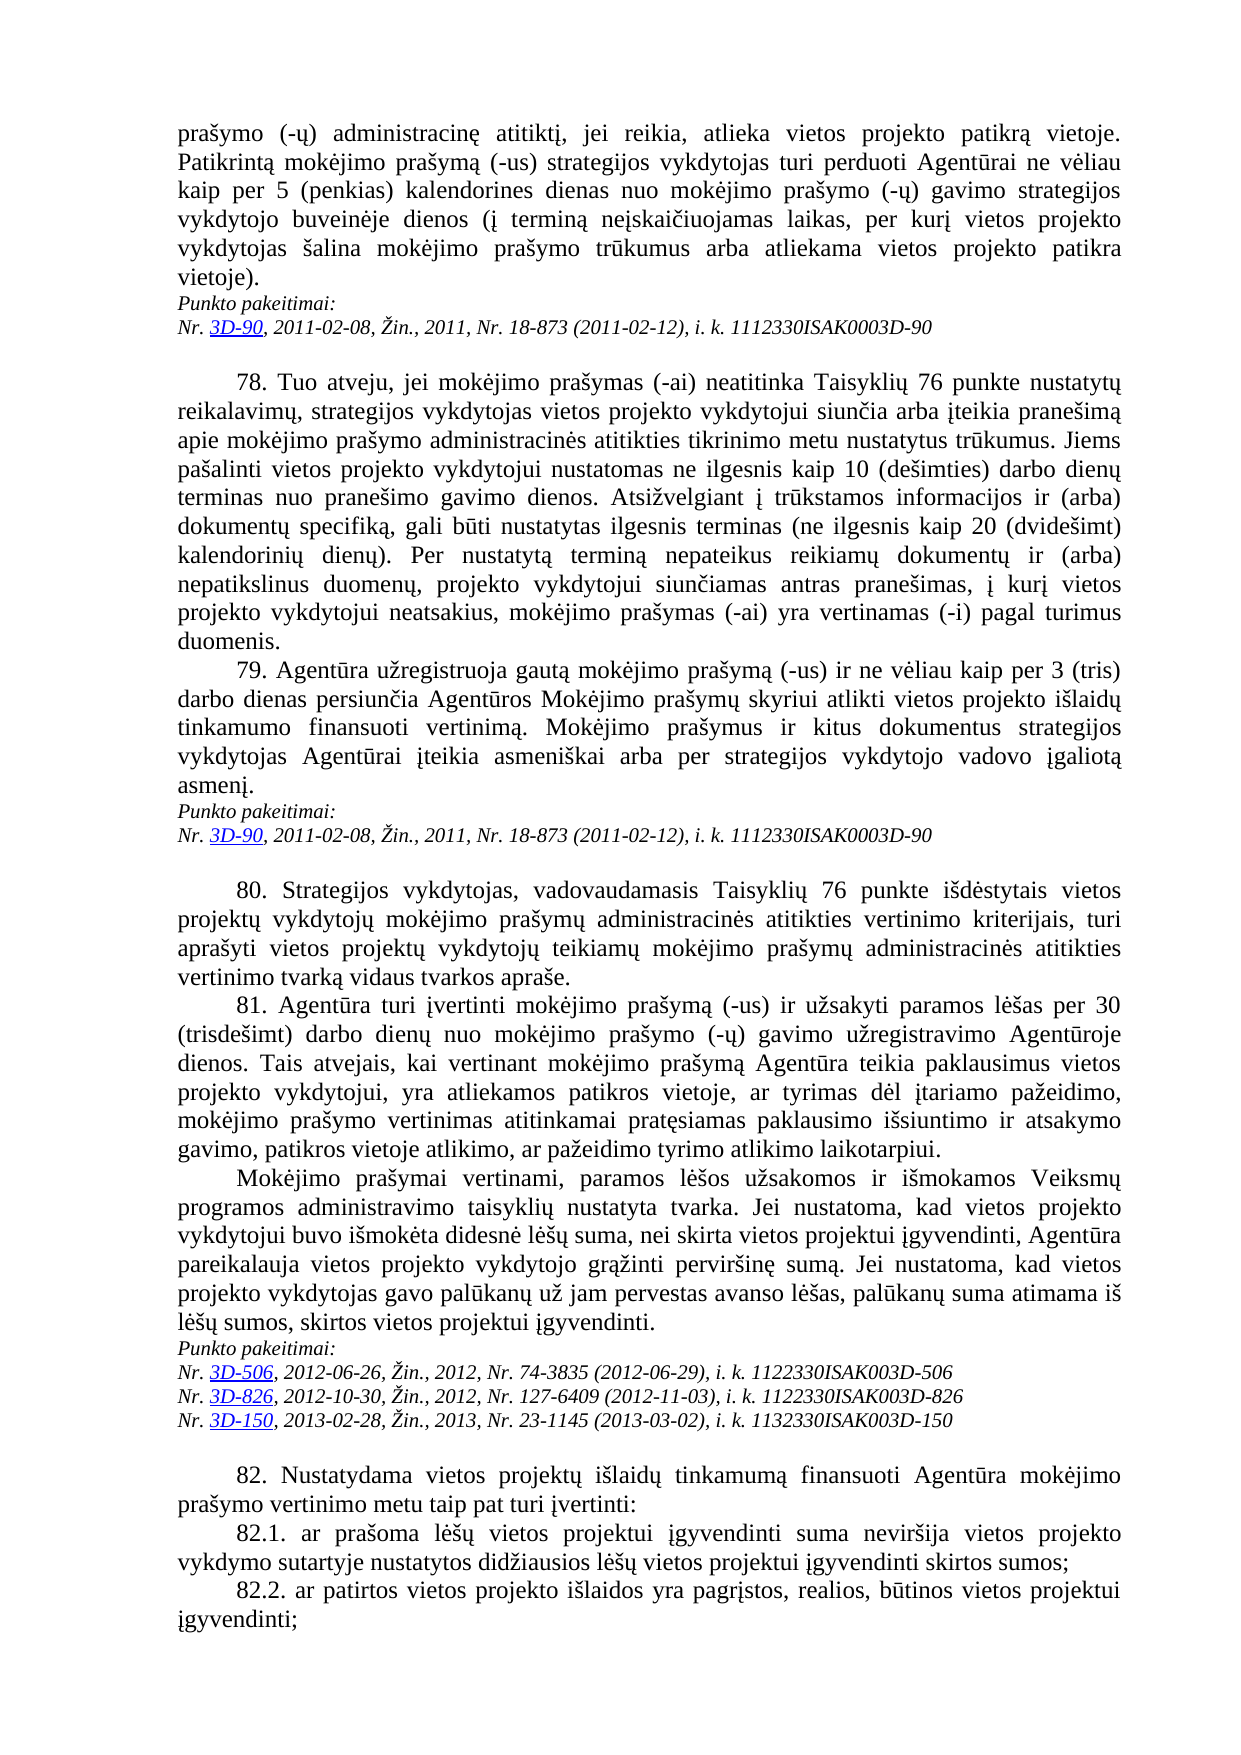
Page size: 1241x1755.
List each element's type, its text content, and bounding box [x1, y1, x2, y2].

text 79. Agentūra užregistruoja gautą mokėjimo prašymą (-us) ir ne vėliau kaip per 3 (tris) darbo dienas persiunčia Agentūros Mokėjimo prašymų skyriui atlikti vietos projekto išlaidų tinkamumo finansuoti vertinimą. Mokėjimo prašymus ir kitus dokumentus strategijos vykdytojas Agentūrai įteikia asmeniškai arba per strategijos vykdytojo vadovo įgaliotą asmenį. [177, 655, 1122, 799]
text prašymo (-ų) administracinę atitiktį, jei reikia, atlieka vietos projekto patikrą vietoje. Patikrintą mokėjimo prašymą (-us) strategijos vykdytojas turi perduoti Agentūrai ne vėliau kaip per 5 (penkias) kalendorines dienas nuo mokėjimo prašymo (-ų) gavimo strategijos vykdytojo buveinėje dienos (į terminą neįskaičiuojamas laikas, per kurį vietos projekto vykdytojas šalina mokėjimo prašymo trūkumus arba atliekama vietos projekto patikra vietoje). [177, 118, 1122, 291]
text 82. Nustatydama vietos projektų išlaidų tinkamumą finansuoti Agentūra mokėjimo prašymo vertinimo metu taip pat turi įvertinti: [177, 1461, 1122, 1518]
text Nr. 3D-826, 2012-10-30, Žin., 2012, Nr. 127-6409 (2012-11-03), i. k. 1122330ISAK003D-826 [177, 1384, 1122, 1408]
text Punkto pakeitimai: [177, 291, 1122, 315]
text Nr. 3D-90, 2011-02-08, Žin., 2011, Nr. 18-873 (2011-02-12), i. k. 1112330ISAK0003D-90 [177, 823, 1122, 847]
text Punkto pakeitimai: [177, 799, 1122, 823]
text Mokėjimo prašymai vertinami, paramos lėšos užsakomos ir išmokamos Veiksmų programos administravimo taisyklių nustatyta tvarka. Jei nustatoma, kad vietos projekto vykdytojui buvo išmokėta didesnė lėšų suma, nei skirta vietos projektui įgyvendinti, Agentūra pareikalauja vietos projekto vykdytojo grąžinti perviršinę sumą. Jei nustatoma, kad vietos projekto vykdytojas gavo palūkanų už jam pervestas avanso lėšas, palūkanų suma atimama iš lėšų sumos, skirtos vietos projektui įgyvendinti. [177, 1163, 1122, 1336]
text 80. Strategijos vykdytojas, vadovaudamasis Taisyklių 76 punkte išdėstytais vietos projektų vykdytojų mokėjimo prašymų administracinės atitikties vertinimo kriterijais, turi aprašyti vietos projektų vykdytojų teikiamų mokėjimo prašymų administracinės atitikties vertinimo tvarką vidaus tvarkos apraše. [177, 876, 1122, 991]
text 81. Agentūra turi įvertinti mokėjimo prašymą (-us) ir užsakyti paramos lėšas per 30 (trisdešimt) darbo dienų nuo mokėjimo prašymo (-ų) gavimo užregistravimo Agentūroje dienos. Tais atvejais, kai vertinant mokėjimo prašymą Agentūra teikia paklausimus vietos projekto vykdytojui, yra atliekamos patikros vietoje, ar tyrimas dėl įtariamo pažeidimo, mokėjimo prašymo vertinimas atitinkamai pratęsiamas paklausimo išsiuntimo ir atsakymo gavimo, patikros vietoje atlikimo, ar pažeidimo tyrimo atlikimo laikotarpiui. [177, 991, 1122, 1163]
text Nr. 3D-506, 2012-06-26, Žin., 2012, Nr. 74-3835 (2012-06-29), i. k. 1122330ISAK003D-506 [177, 1360, 1122, 1384]
text 82.1. ar prašoma lėšų vietos projektui įgyvendinti suma neviršija vietos projekto vykdymo sutartyje nustatytos didžiausios lėšų vietos projektui įgyvendinti skirtos sumos; [177, 1518, 1122, 1576]
text Punkto pakeitimai: [177, 1336, 1122, 1360]
text Nr. 3D-150, 2013-02-28, Žin., 2013, Nr. 23-1145 (2013-03-02), i. k. 1132330ISAK003D-150 [177, 1408, 1122, 1432]
text 78. Tuo atveju, jei mokėjimo prašymas (-ai) neatitinka Taisyklių 76 punkte nustatytų reikalavimų, strategijos vykdytojas vietos projekto vykdytojui siunčia arba įteikia pranešimą apie mokėjimo prašymo administracinės atitikties tikrinimo metu nustatytus trūkumus. Jiems pašalinti vietos projekto vykdytojui nustatomas ne ilgesnis kaip 10 (dešimties) darbo dienų terminas nuo pranešimo gavimo dienos. Atsižvelgiant į trūkstamos informacijos ir (arba) dokumentų specifiką, gali būti nustatytas ilgesnis terminas (ne ilgesnis kaip 20 (dvidešimt) kalendorinių dienų). Per nustatytą terminą nepateikus reikiamų dokumentų ir (arba) nepatikslinus duomenų, projekto vykdytojui siunčiamas antras pranešimas, į kurį vietos projekto vykdytojui neatsakius, mokėjimo prašymas (-ai) yra vertinamas (-i) pagal turimus duomenis. [177, 367, 1122, 655]
text 82.2. ar patirtos vietos projekto išlaidos yra pagrįstos, realios, būtinos vietos projektui įgyvendinti; [177, 1576, 1122, 1633]
text Nr. 3D-90, 2011-02-08, Žin., 2011, Nr. 18-873 (2011-02-12), i. k. 1112330ISAK0003D-90 [177, 315, 1122, 339]
